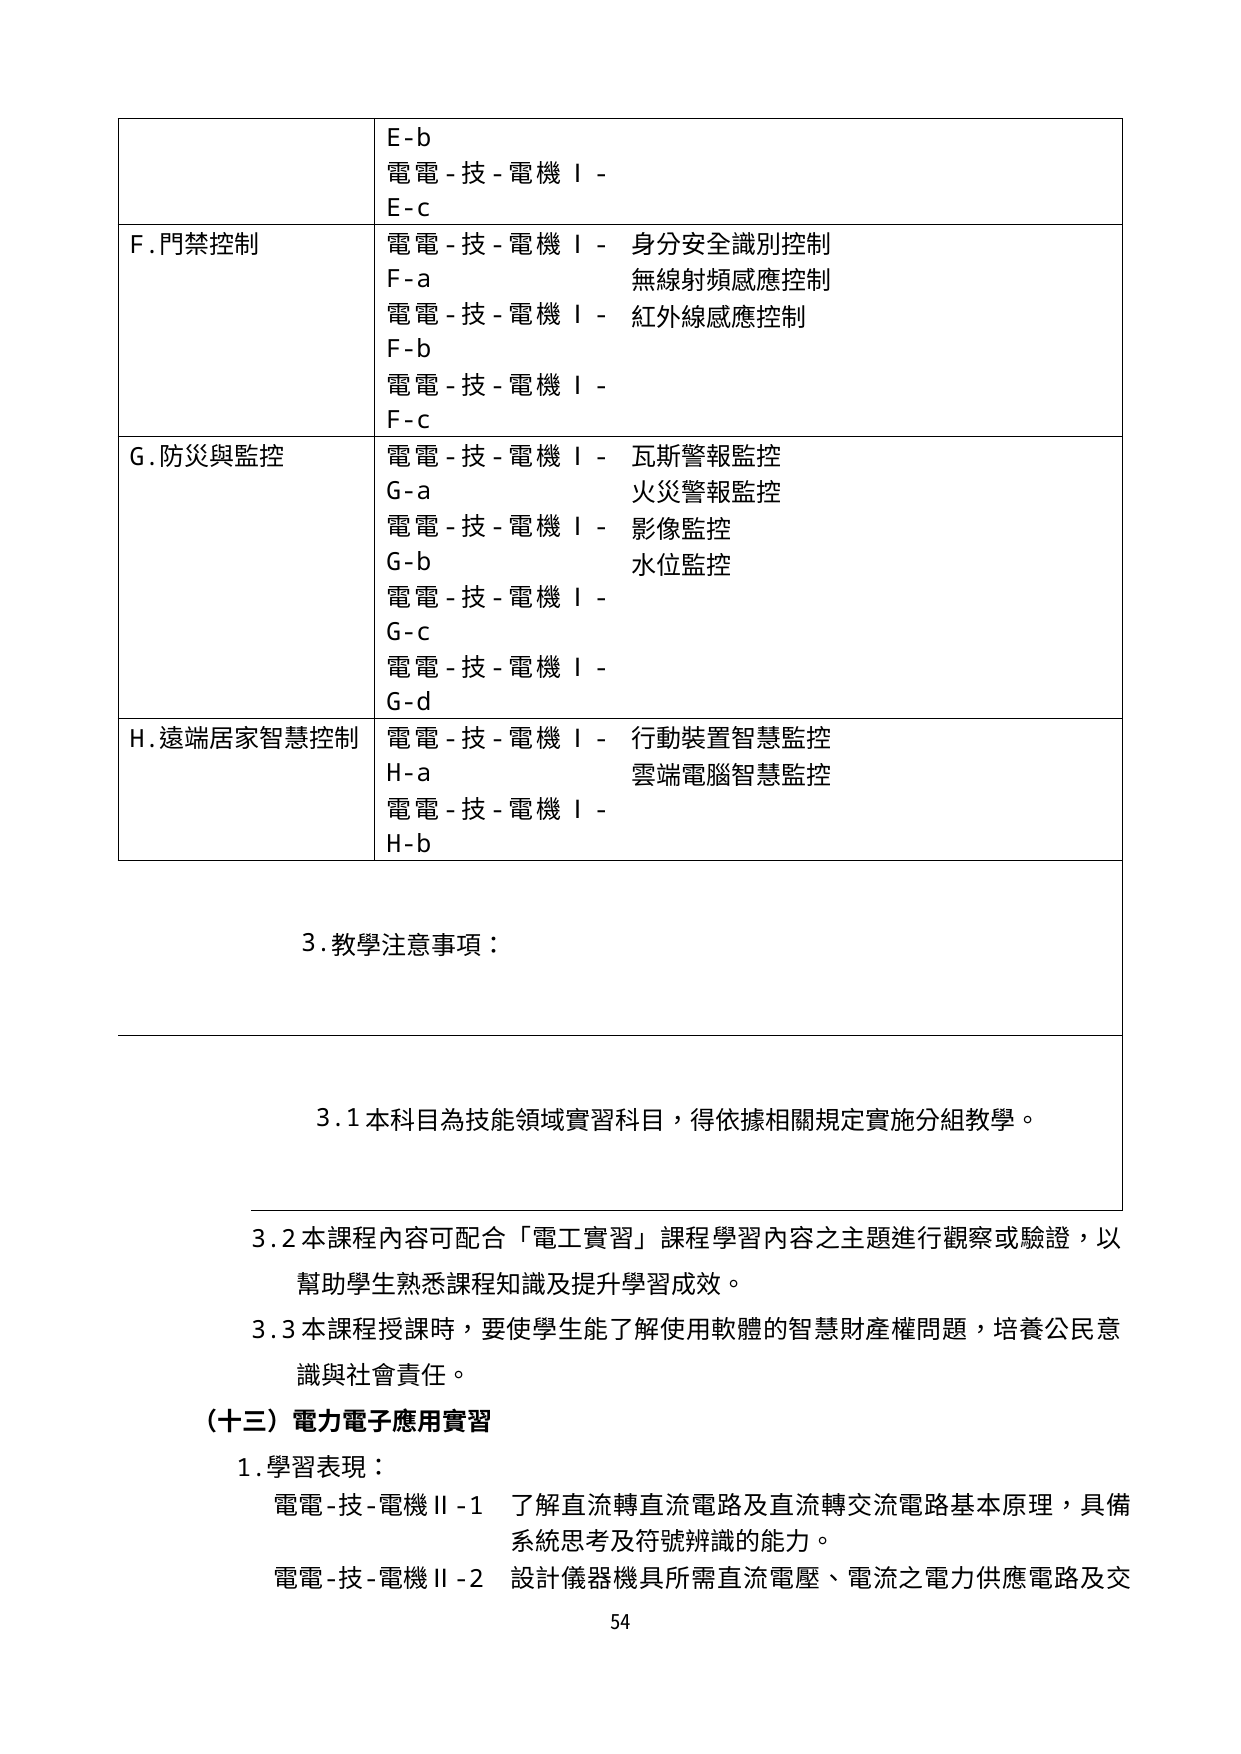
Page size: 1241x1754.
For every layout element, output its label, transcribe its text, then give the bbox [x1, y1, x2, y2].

table_cell 瓦斯警報監控 火災警報監控 影像監控 水位監控 [620, 437, 1122, 718]
table_cell [620, 119, 1122, 223]
table_cell 電電-技-電機Ⅰ-F-a 電電-技-電機Ⅰ-F-b 電電-技-電機Ⅰ-F-c [375, 225, 620, 436]
table_cell 電電-技-電機Ⅰ-G-a 電電-技-電機Ⅰ-G-b 電電-技-電機Ⅰ-G-c 電電-技-電機Ⅰ-G-d [375, 437, 620, 718]
table_cell 電電-技-電機Ⅰ-H-a 電電-技-電機Ⅰ-H-b [375, 719, 620, 859]
table_cell 身分安全識別控制 無線射頻感應控制 紅外線感應控制 [620, 225, 1122, 436]
text 3.1本科目為技能領域實習科目，得依據相關規定實施分組教學。 [251, 1036, 1122, 1210]
text 3.2本課程內容可配合「電工實習」課程學習內容之主題進行觀察或驗證，以幫助學生熟悉課程知識及提升學習成效。 [251, 1211, 1122, 1302]
table_cell [119, 119, 374, 223]
table_cell H.遠端居家智慧控制 [119, 719, 374, 859]
table_header 電電-技-電機Ⅱ-1 [262, 1486, 498, 1558]
table_cell 設計儀器機具所需直流電壓、電流之電力供應電路及交 [499, 1558, 1144, 1594]
table_cell 電電-技-電機Ⅱ-2 [262, 1558, 498, 1594]
table_header 了解直流轉直流電路及直流轉交流電路基本原理，具備系統思考及符號辨識的能力。 [499, 1486, 1144, 1558]
table_cell E-b 電電-技-電機Ⅰ-E-c [375, 119, 620, 223]
text 3.3本課程授課時，要使學生能了解使用軟體的智慧財產權問題，培養公民意識與社會責任。 [251, 1302, 1122, 1394]
text 3.教學注意事項： [118, 861, 1122, 1035]
text （十三）電力電子應用實習 [169, 1394, 1122, 1440]
text 1.學習表現： [118, 1440, 1122, 1486]
table_cell 行動裝置智慧監控 雲端電腦智慧監控 [620, 719, 1122, 859]
table_cell G.防災與監控 [119, 437, 374, 718]
table_cell F.門禁控制 [119, 225, 374, 436]
